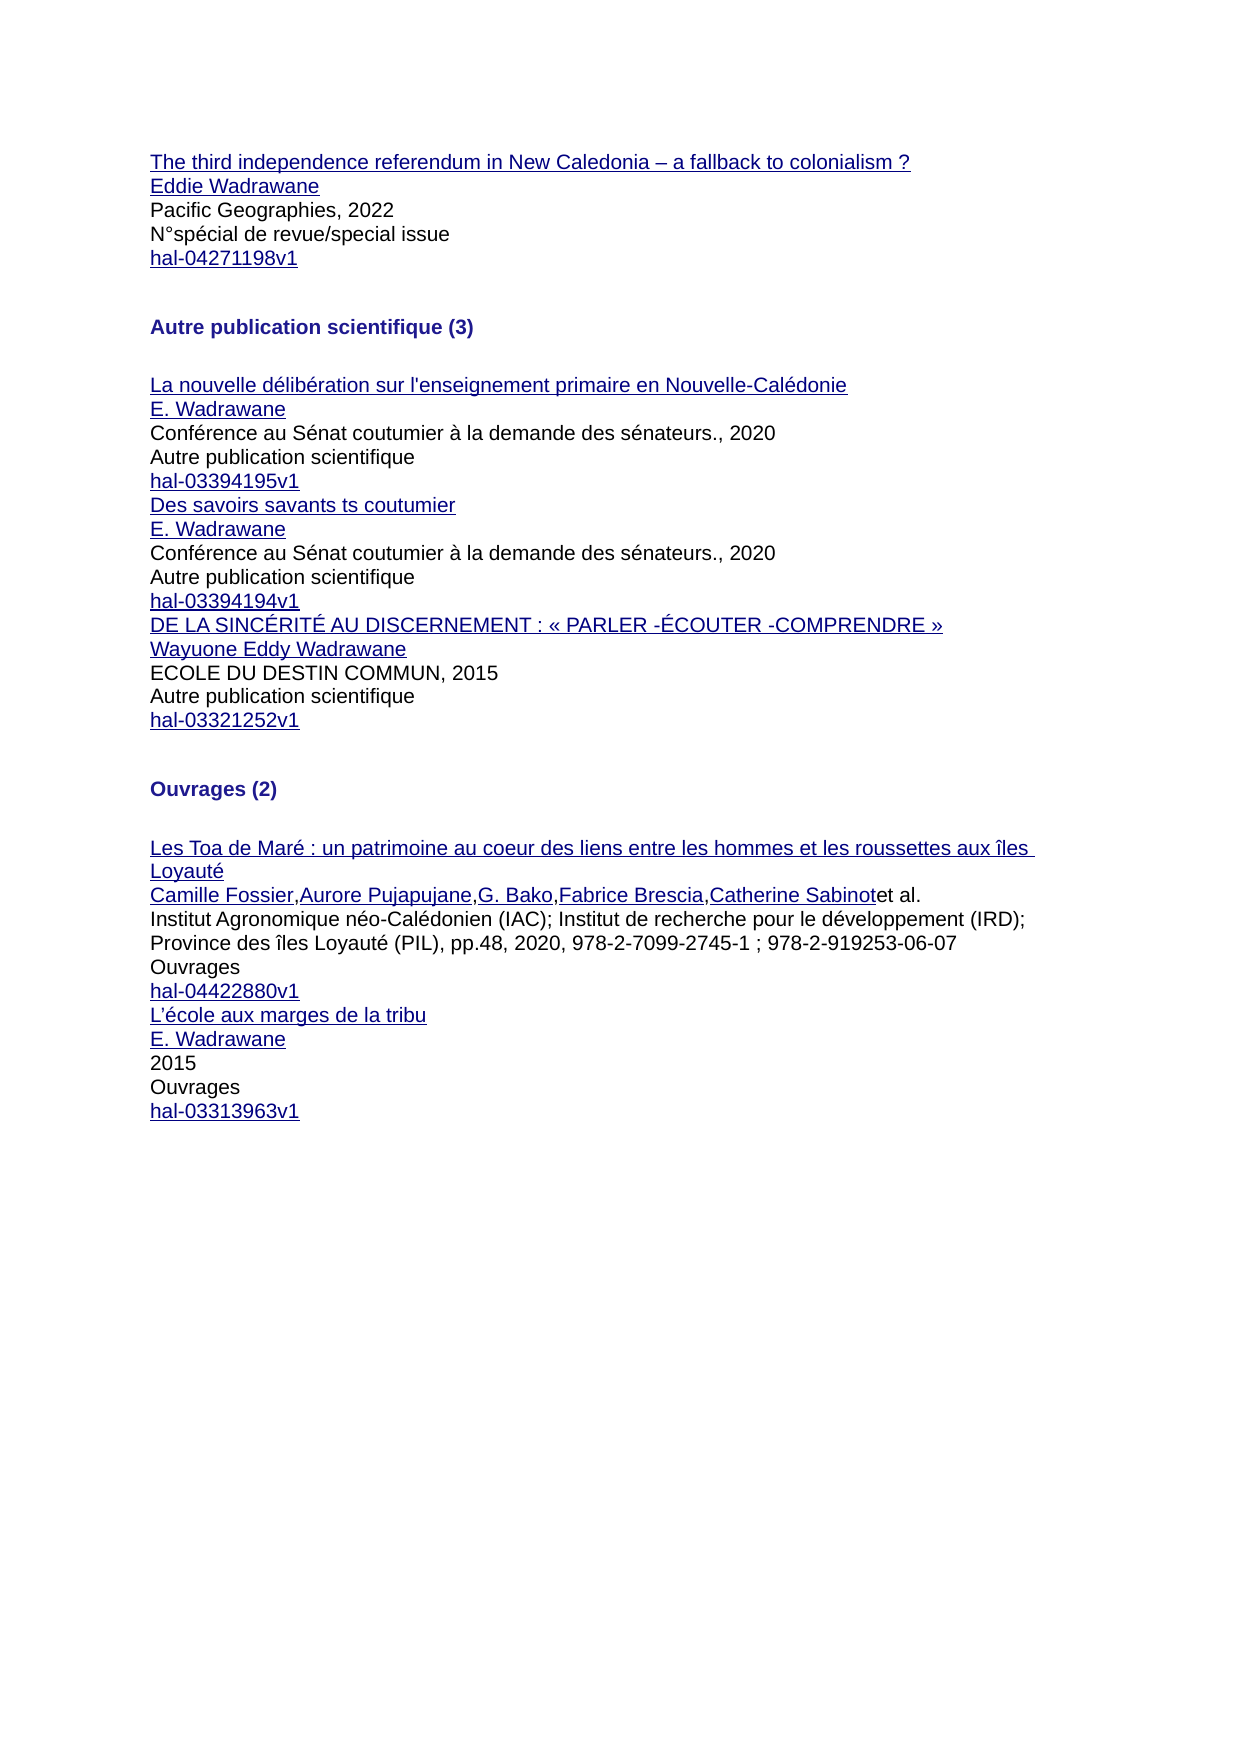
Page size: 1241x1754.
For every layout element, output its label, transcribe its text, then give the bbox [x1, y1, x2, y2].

table_header La nouvelle délibération sur l'enseignement primaire en Nouvelle-Calédonie E. Wadrawane Conférence au Sénat coutumier à la demande des sénateurs., 2020 Autre publication scientifique hal-03394195v1 [150, 373, 1090, 493]
table_cell Des savoirs savants ts coutumier E. Wadrawane Conférence au Sénat coutumier à la demande des sénateurs., 2020 Autre publication scientifique hal-03394194v1 [150, 493, 1090, 612]
table_cell L’école aux marges de la tribu E. Wadrawane 2015 Ouvrages hal-03313963v1 [150, 1003, 1090, 1123]
subtitle Ouvrages (2) [150, 777, 1090, 801]
table_header Les Toa de Maré : un patrimoine au coeur des liens entre les hommes et les roussettes aux îles Loyauté Camille Fossier,Aurore Pujapujane,G. Bako,Fabrice Brescia,Catherine Sabinotet al. Institut Agronomique néo-Calédonien (IAC); Institut de recherche pour le développement (IRD); Province des îles Loyauté (PIL), pp.48, 2020, 978-2-7099-2745-1 ; 978-2-919253-06-07 Ouvrages hal-04422880v1 [150, 835, 1090, 1003]
subtitle Autre publication scientifique (3) [150, 314, 1090, 338]
table_cell DE LA SINCÉRITÉ AU DISCERNEMENT : « PARLER -ÉCOUTER -COMPRENDRE » Wayuone Eddy Wadrawane ECOLE DU DESTIN COMMUN, 2015 Autre publication scientifique hal-03321252v1 [150, 613, 1090, 732]
table_header The third independence referendum in New Caledonia – a fallback to colonialism ? Eddie Wadrawane Pacific Geographies, 2022 N°spécial de revue/special issue hal-04271198v1 [150, 150, 1090, 270]
